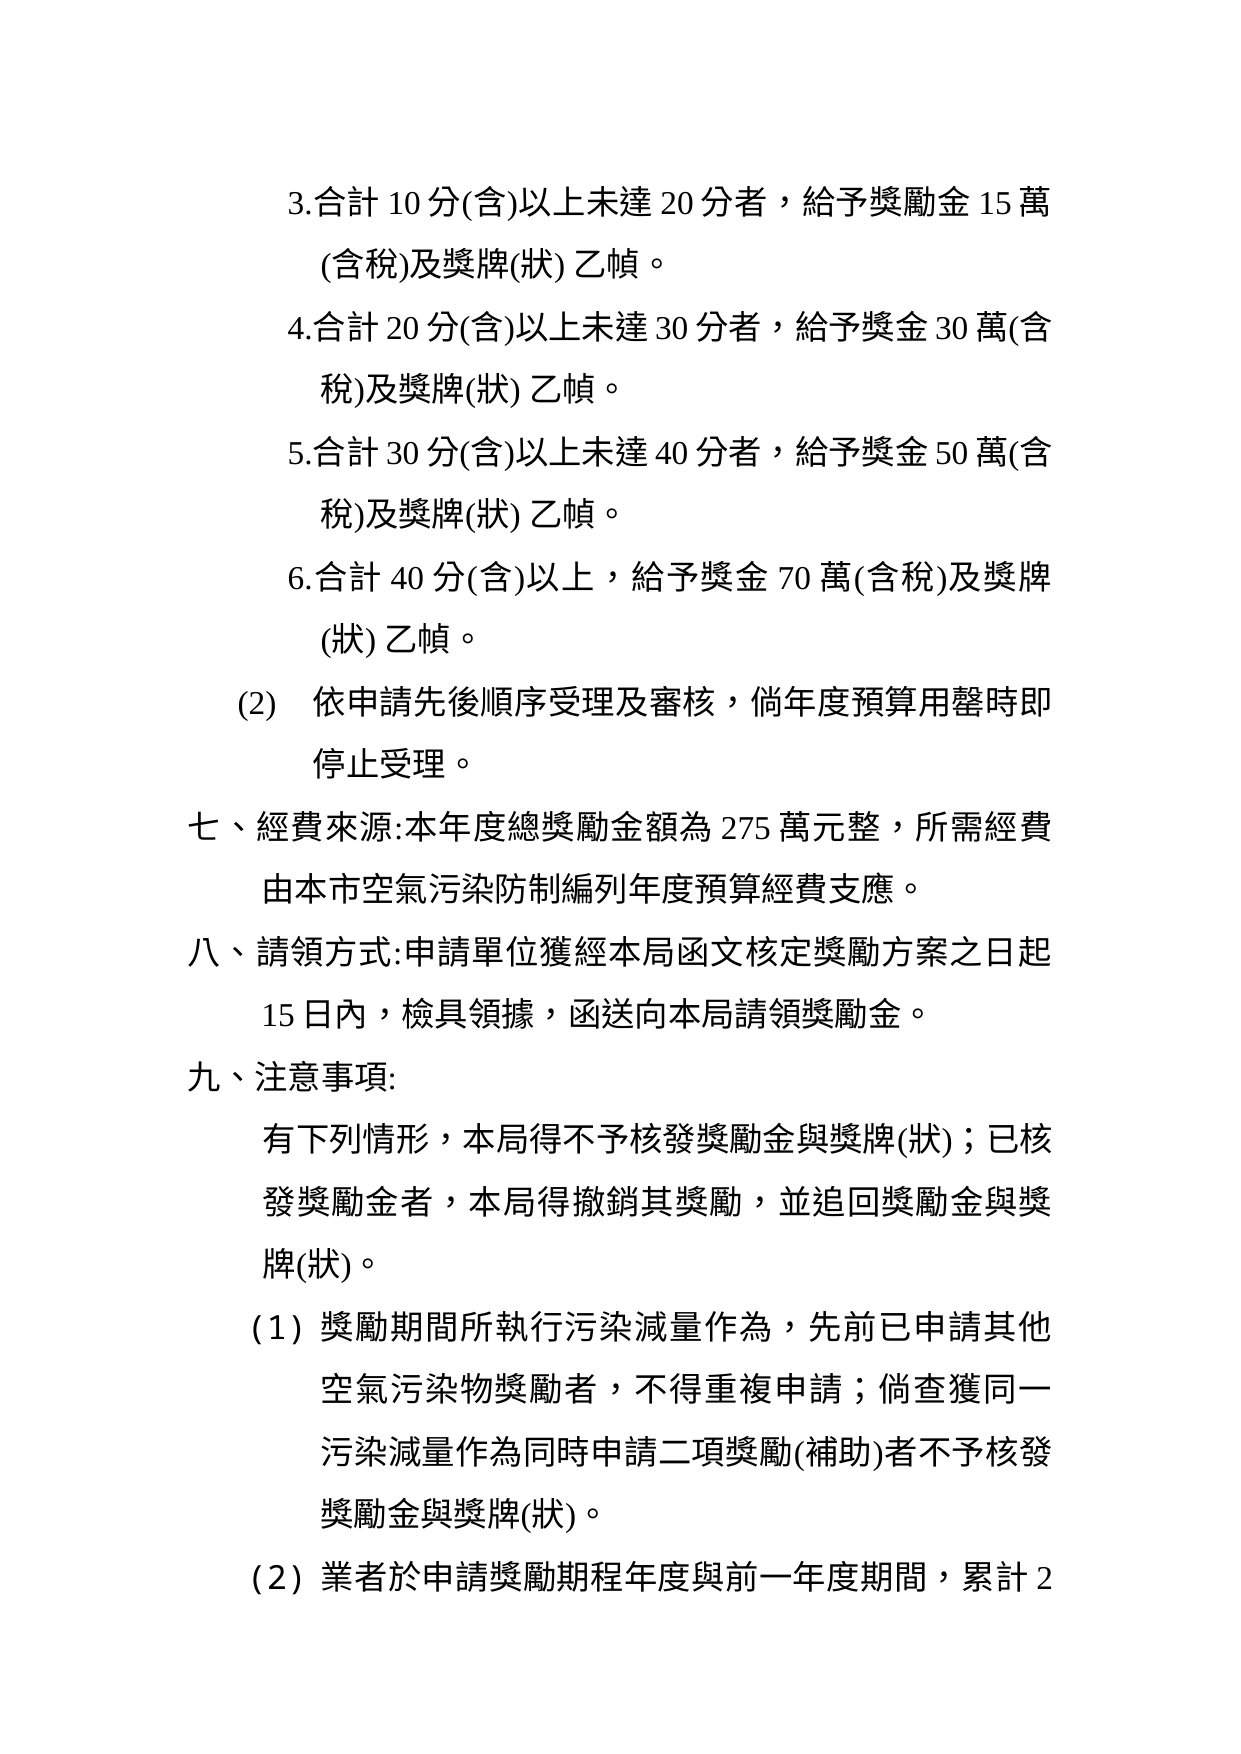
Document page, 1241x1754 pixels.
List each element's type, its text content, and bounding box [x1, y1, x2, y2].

list 依申請先後順序受理及審核，倘年度預算用罄時即停止受理。 [237, 658, 1053, 783]
text 4.合計20分(含)以上未達30分者，給予獎金30萬(含稅)及獎牌(狀) 乙幀。 [287, 283, 1053, 408]
text 八、請領方式:申請單位獲經本局函文核定獎勵方案之日起15日內，檢具領據，函送向本局請領獎勵金。 [187, 908, 1053, 1033]
text 有下列情形，本局得不予核發獎勵金與獎牌(狀)；已核發獎勵金者，本局得撤銷其獎勵，並追回獎勵金與獎牌(狀)。 [262, 1096, 1053, 1283]
text 6.合計40分(含)以上，給予獎金70萬(含稅)及獎牌(狀) 乙幀。 [287, 533, 1053, 658]
list 業者於申請獎勵期程年度與前一年度期間，累計2次以上(含2次)違反空氣污染防制法受處分案件者。 [247, 1533, 1053, 1596]
list 獎勵期間所執行污染減量作為，先前已申請其他空氣污染物獎勵者，不得重複申請；倘查獲同一污染減量作為同時申請二項獎勵(補助)者不予核發獎勵金與獎牌(狀)。 [247, 1283, 1053, 1533]
text 5.合計30分(含)以上未達40分者，給予獎金50萬(含稅)及獎牌(狀) 乙幀。 [287, 408, 1053, 533]
text 九、注意事項: [187, 1033, 1053, 1096]
text 3.合計10分(含)以上未達20分者，給予獎勵金15萬(含稅)及獎牌(狀) 乙幀。 [287, 158, 1053, 283]
text 七、經費來源:本年度總獎勵金額為275萬元整，所需經費由本市空氣污染防制編列年度預算經費支應。 [187, 783, 1053, 908]
